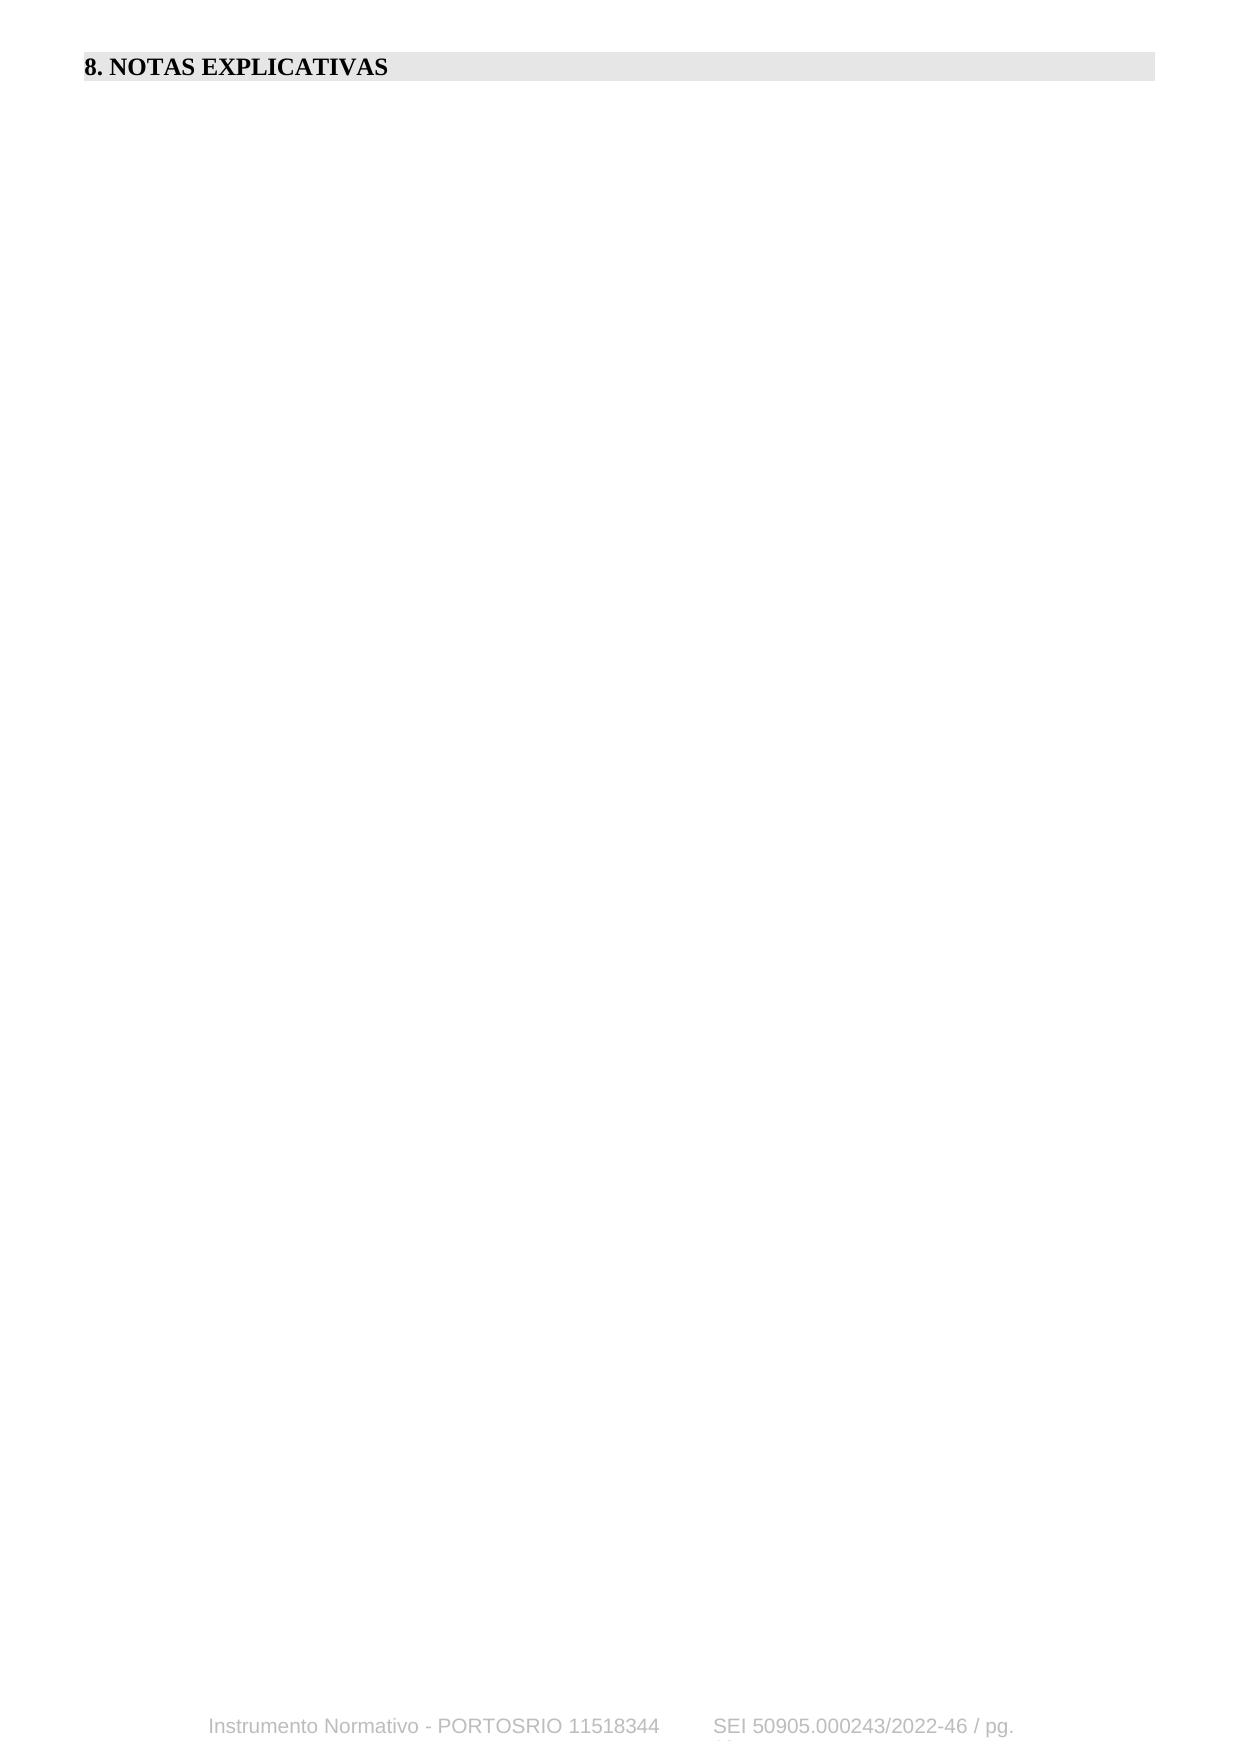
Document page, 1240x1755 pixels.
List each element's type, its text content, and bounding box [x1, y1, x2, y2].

list NOTAS EXPLICATIVAS [109, 52, 1187, 81]
